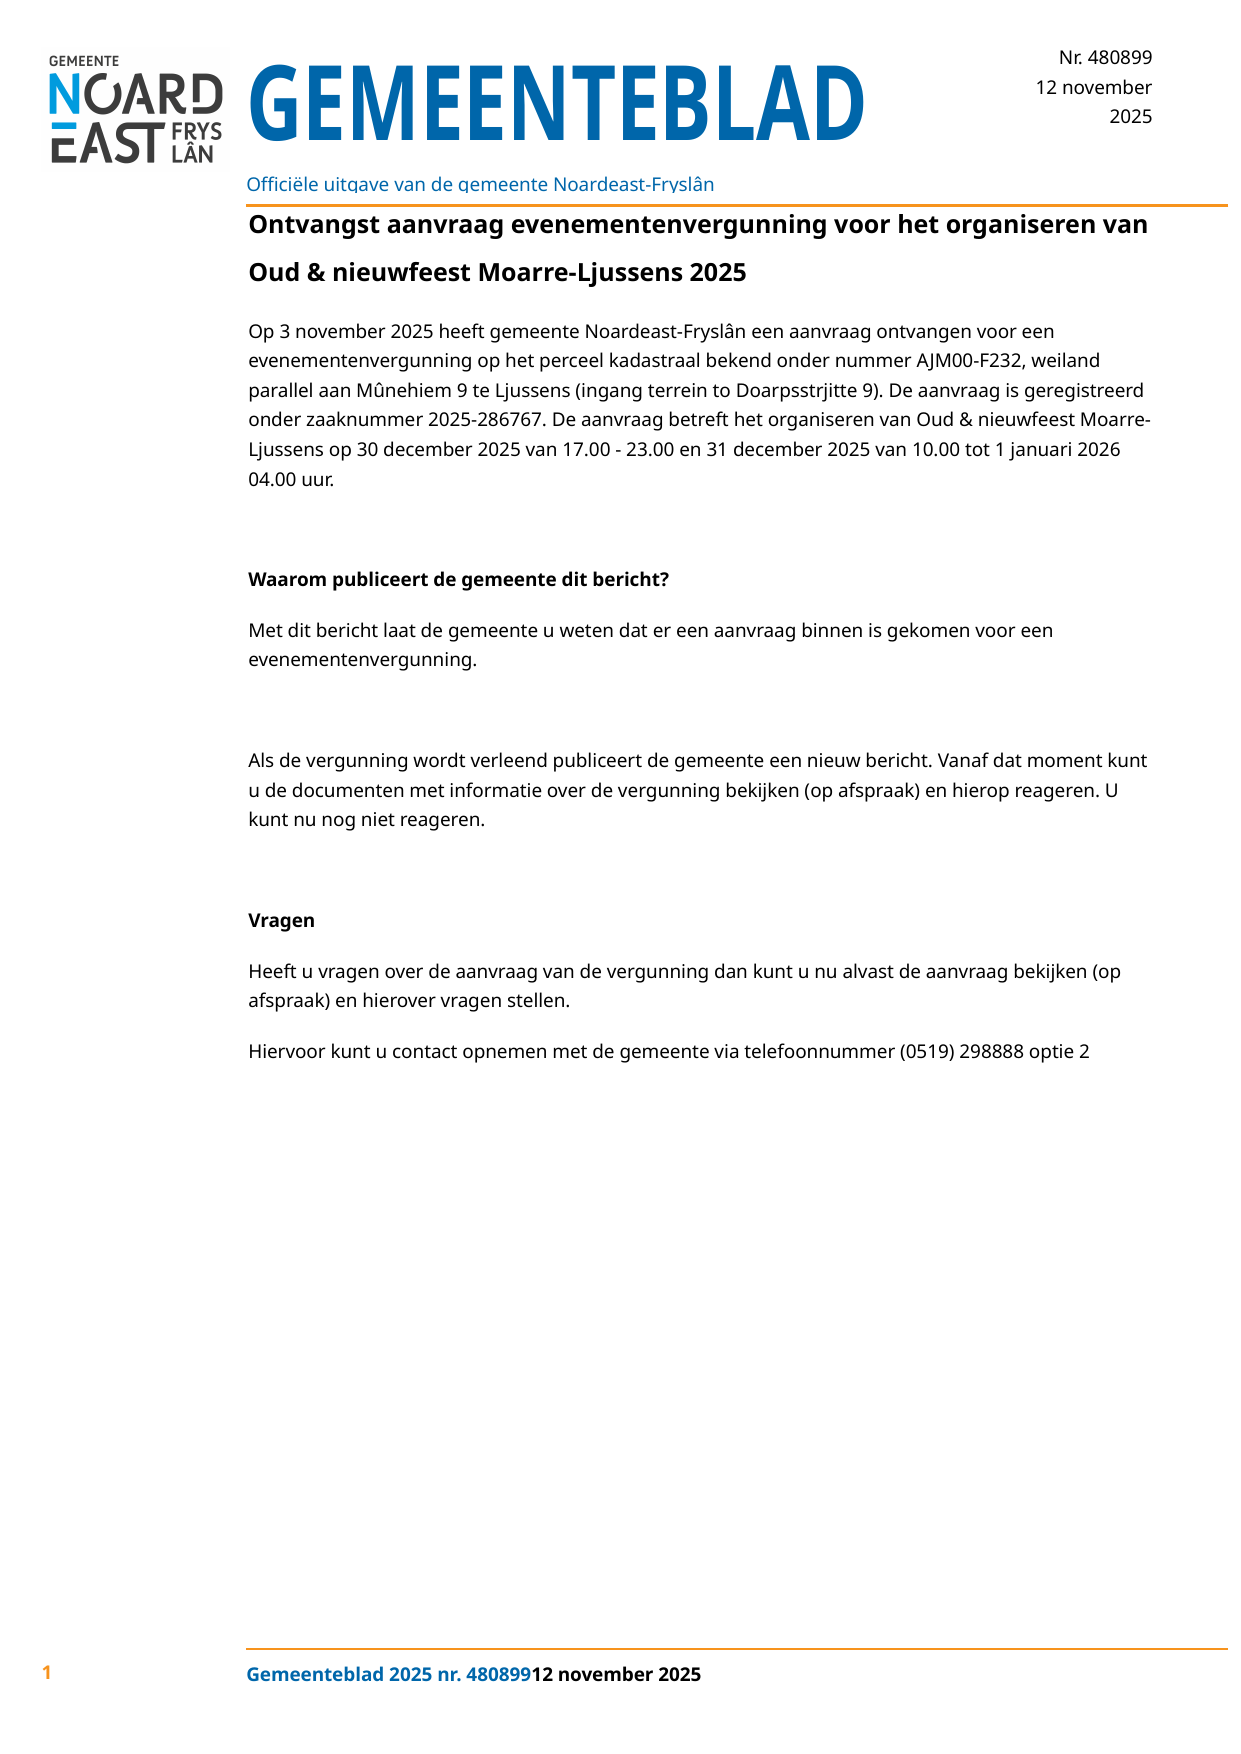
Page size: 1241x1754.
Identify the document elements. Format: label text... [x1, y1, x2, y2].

picture [41, 47, 231, 172]
text Ontvangst aanvraag evenementenvergunning voor het organiseren van Oud & nieuwfeest Moarre-Ljussens 2025 [248, 207, 1152, 288]
text Heeft u vragen over de aanvraag van de vergunning dan kunt u nu alvast de aanvraag bekijken (op afspraak) en hierover vragen stellen. [248, 958, 1152, 1013]
text Hiervoor kunt u contact opnemen met de gemeente via telefoonnummer (0519) 298888 optie 2 [248, 1038, 1152, 1064]
text Waarom publiceert de gemeente dit bericht? [248, 567, 1152, 592]
text Op 3 november 2025 heeft gemeente Noardeast-Fryslân een aanvraag ontvangen voor een evenementenvergunning op het perceel kadastraal bekend onder nummer AJM00-F232, weiland parallel aan Mûnehiem 9 te Ljussens (ingang terrein to Doarpsstrjitte 9). De aanvraag is geregistreerd onder zaaknummer 2025-286767. De aanvraag betreft het organiseren van Oud & nieuwfeest Moarre-Ljussens op 30 december 2025 van 17.00 - 23.00 en 31 december 2025 van 10.00 tot 1 januari 2026 04.00 uur. [248, 318, 1152, 492]
text Met dit bericht laat de gemeente u weten dat er een aanvraag binnen is gekomen voor een evenementenvergunning. [248, 617, 1152, 672]
text Als de vergunning wordt verleend publiceert de gemeente een nieuw bericht. Vanaf dat moment kunt u de documenten met informatie over de vergunning bekijken (op afspraak) en hierop reageren. U kunt nu nog niet reageren. [248, 747, 1152, 832]
text Vragen [248, 907, 1152, 933]
